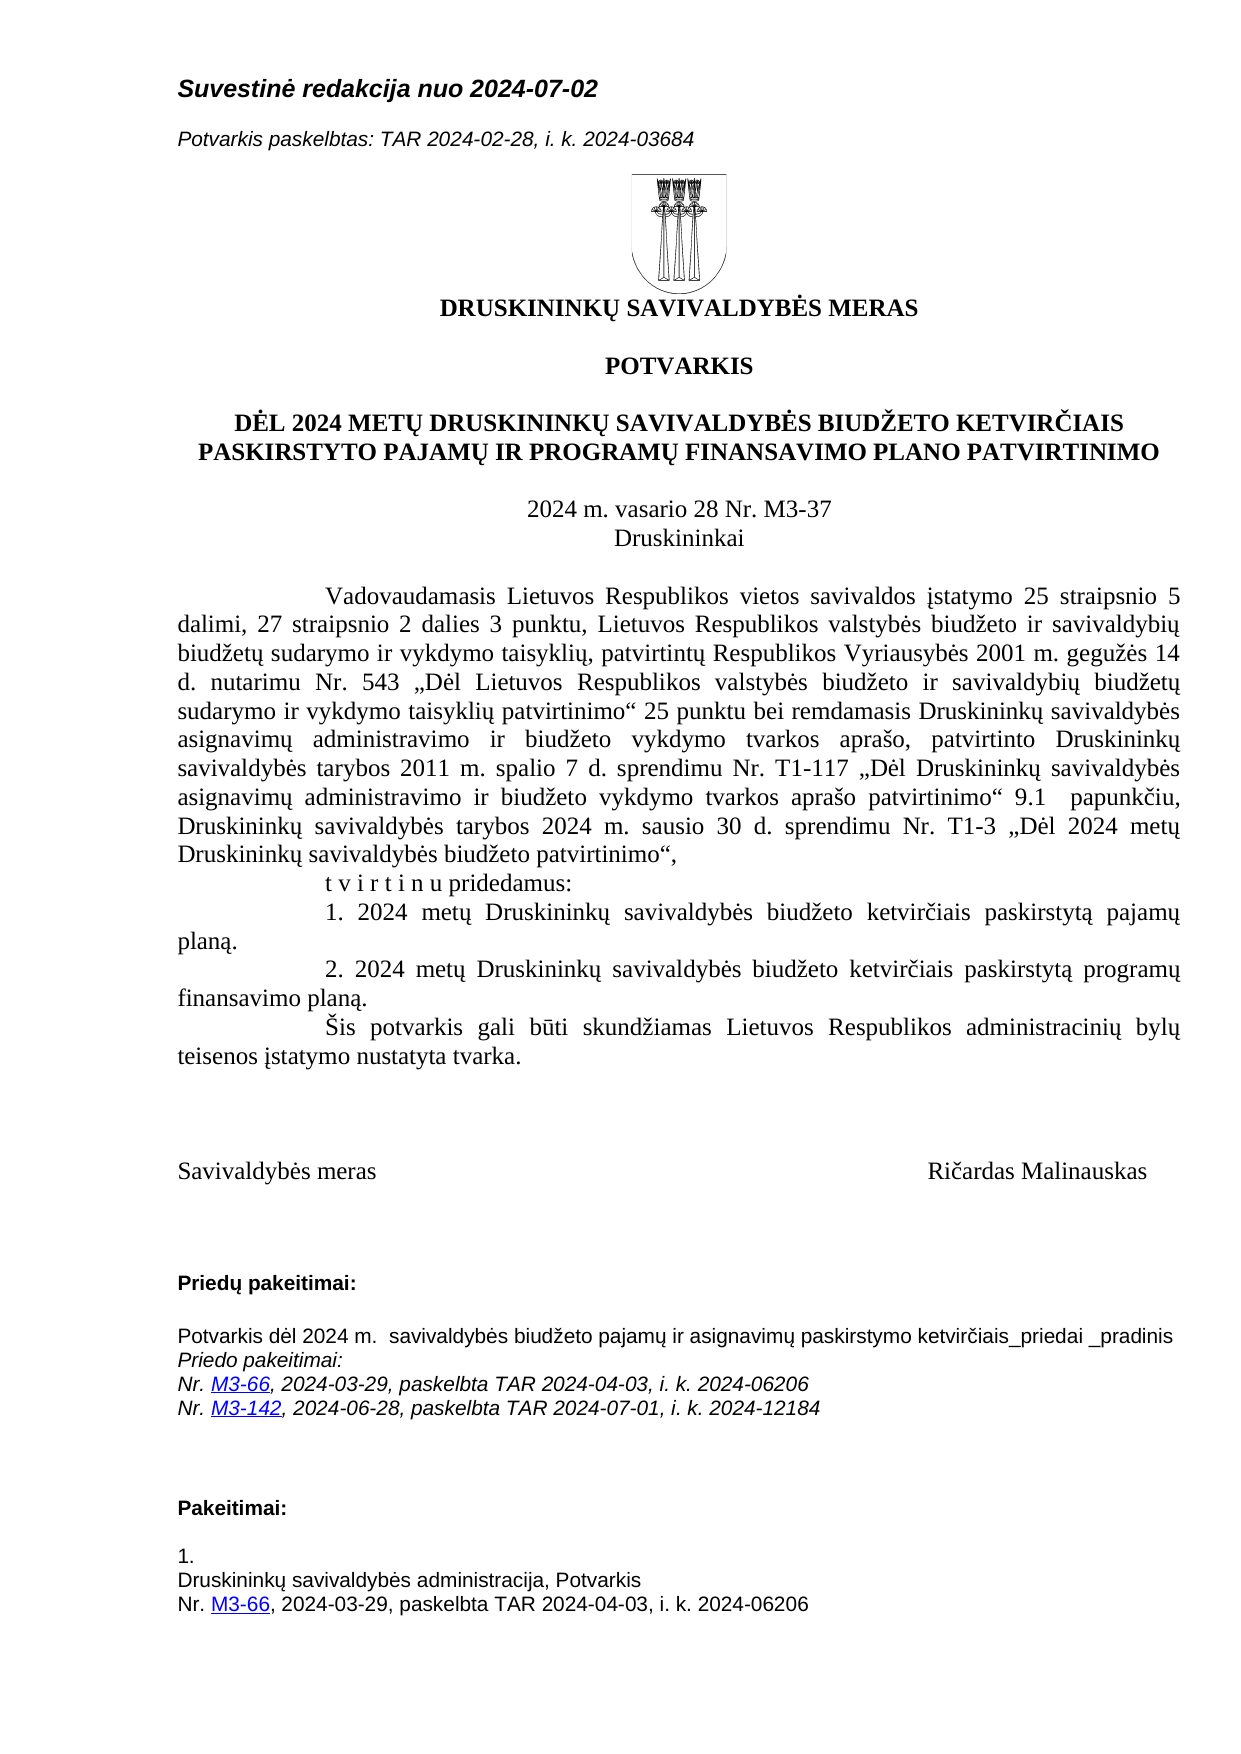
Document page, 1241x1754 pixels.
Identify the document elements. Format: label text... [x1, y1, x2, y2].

text Nr. M3-142, 2024-06-28, paskelbta TAR 2024-07-01, i. k. 2024-12184 [177, 1395, 1181, 1419]
text Šis potvarkis gali būti skundžiamas Lietuvos Respublikos administracinių bylų teisenos įstatymo nustatyta tvarka. [177, 1012, 1181, 1069]
text 1. 2024 metų Druskininkų savivaldybės biudžeto ketvirčiais paskirstytą pajamų planą. [177, 897, 1181, 954]
text Dėl 2024 mETŲ DRUSKININKŲ Savivaldybės biudžeto KETVIRČIAIS PASKIRSTYTO PAJAMŲ IR PROGRAMŲ FINANSAVIMO PLANO PATVIRTINIMO [177, 408, 1181, 466]
text DRUSKININKŲ SAVIVALDYBĖS MERAS [177, 293, 1181, 322]
text 1. [177, 1544, 1181, 1568]
text Vadovaudamasis Lietuvos Respublikos vietos savivaldos įstatymo 25 straipsnio 5 dalimi, 27 straipsnio 2 dalies 3 punktu, Lietuvos Respublikos valstybės biudžeto ir savivaldybių biudžetų sudarymo ir vykdymo taisyklių, patvirtintų Respublikos Vyriausybės 2001 m. gegužės 14 d. nutarimu Nr. 543 „Dėl Lietuvos Respublikos valstybės biudžeto ir savivaldybių biudžetų sudarymo ir vykdymo taisyklių patvirtinimo“ 25 punktu bei remdamasis Druskininkų savivaldybės asignavimų administravimo ir biudžeto vykdymo tvarkos aprašo, patvirtinto Druskininkų savivaldybės tarybos 2011 m. spalio 7 d. sprendimu Nr. T1-117 „Dėl Druskininkų savivaldybės asignavimų administravimo ir biudžeto vykdymo tvarkos aprašo patvirtinimo“ 9.1 papunkčiu, Druskininkų savivaldybės tarybos 2024 m. sausio 30 d. sprendimu Nr. T1-3 „Dėl 2024 metų Druskininkų savivaldybės biudžeto patvirtinimo“, [177, 581, 1181, 868]
text Savivaldybės meras Ričardas Malinauskas [177, 1156, 1181, 1184]
text POTVARKIS [177, 351, 1181, 379]
text Nr. M3-66, 2024-03-29, paskelbta TAR 2024-04-03, i. k. 2024-06206 [177, 1592, 1181, 1616]
text Druskininkų savivaldybės administracija, Potvarkis [177, 1568, 1181, 1592]
text Priedų pakeitimai: [177, 1271, 1181, 1295]
text 2024 m. vasario 28 Nr. M3-37 [177, 494, 1181, 523]
text Potvarkis dėl 2024 m. savivaldybės biudžeto pajamų ir asignavimų paskirstymo ketvirčiais_priedai _pradinis [177, 1323, 1181, 1347]
text Druskininkai [177, 523, 1181, 552]
text Pakeitimai: [177, 1496, 1181, 1520]
text Nr. M3-66, 2024-03-29, paskelbta TAR 2024-04-03, i. k. 2024-06206 [177, 1371, 1181, 1395]
text Suvestinė redakcija nuo 2024-07-02 [177, 74, 1181, 103]
text 2. 2024 metų Druskininkų savivaldybės biudžeto ketvirčiais paskirstytą programų finansavimo planą. [177, 954, 1181, 1012]
text Potvarkis paskelbtas: TAR 2024-02-28, i. k. 2024-03684 [177, 127, 1181, 151]
text t v i r t i n u pridedamus: [177, 868, 1181, 897]
text Priedo pakeitimai: [177, 1347, 1181, 1371]
